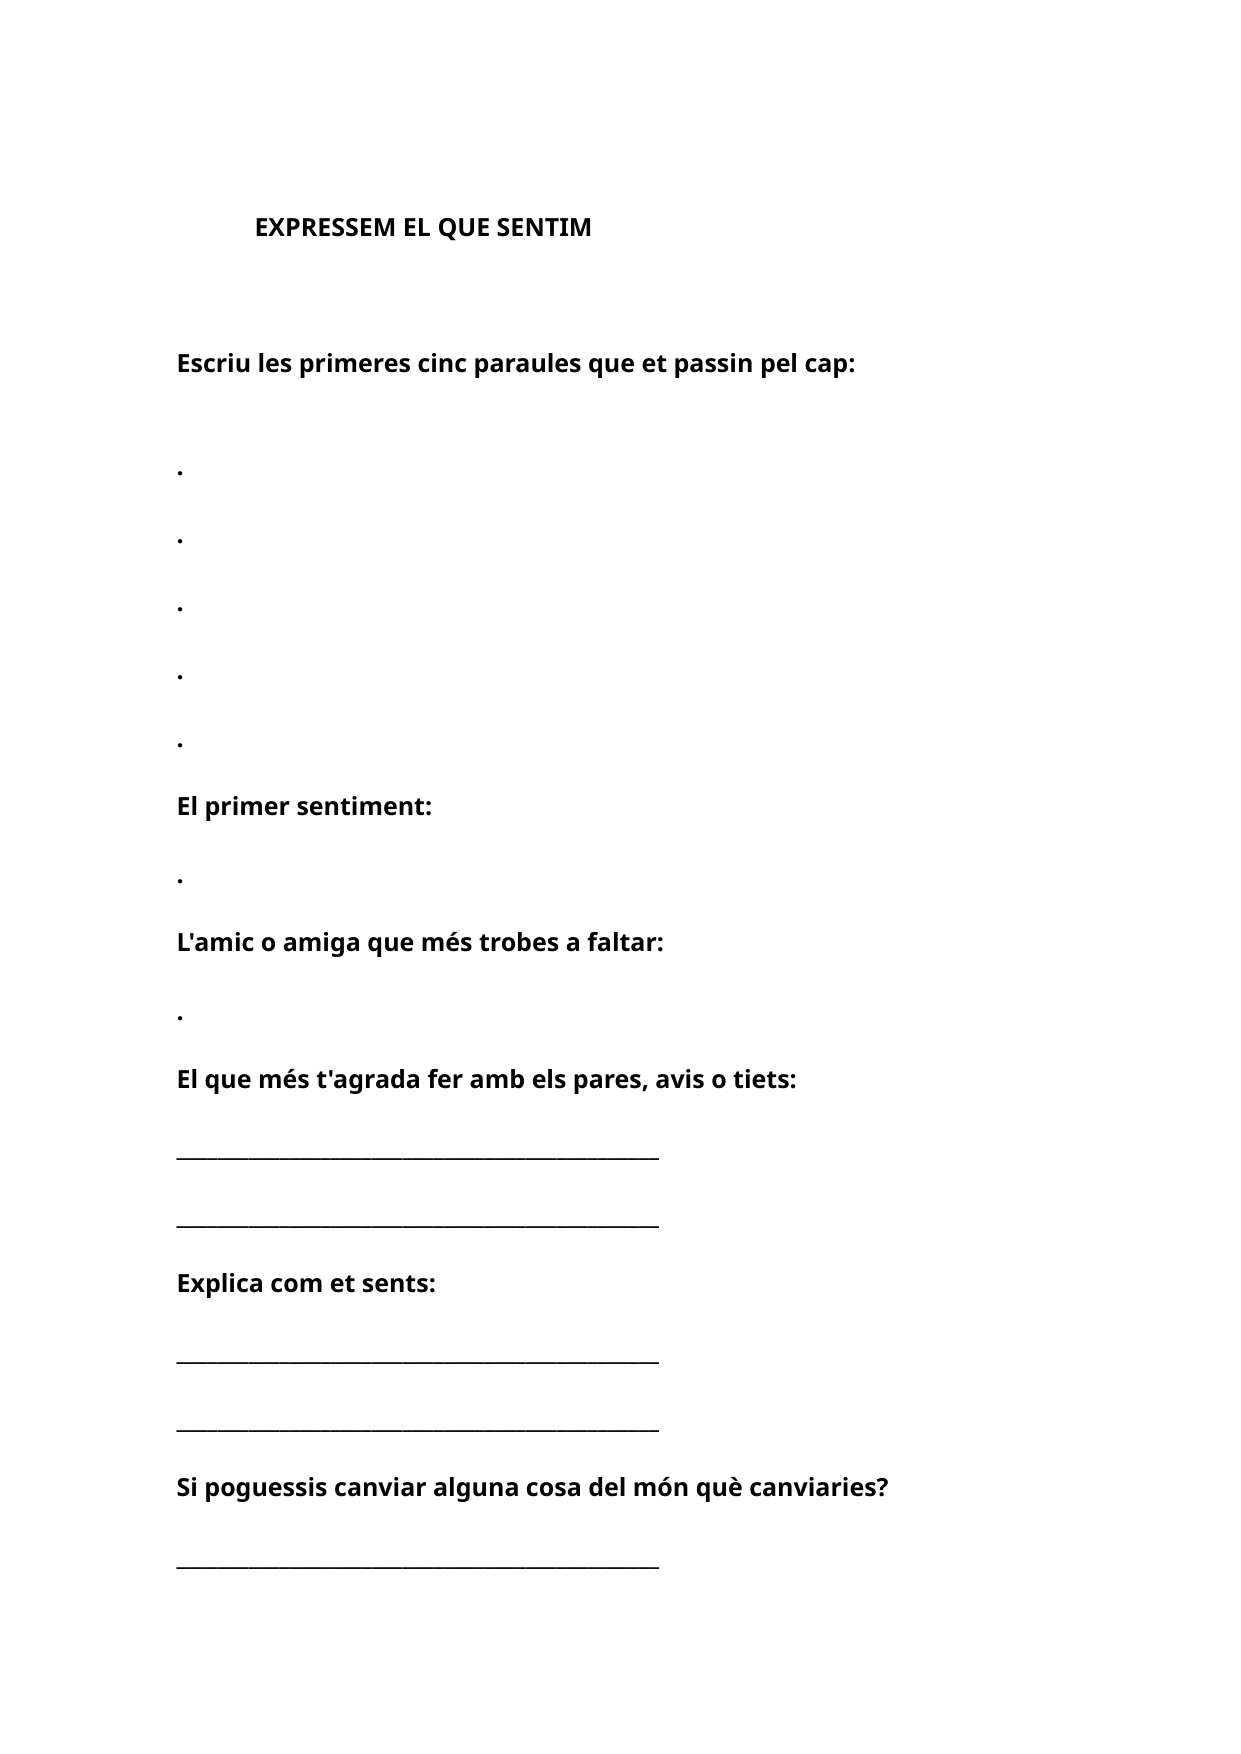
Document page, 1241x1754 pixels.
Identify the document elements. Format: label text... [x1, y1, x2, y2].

text Escriu les primeres cinc paraules que et passin pel cap: [118, 346, 1122, 380]
text El que més t'agrada fer amb els pares, avis o tiets: [118, 1061, 1122, 1095]
text . [118, 448, 1122, 482]
text El primer sentiment: [118, 789, 1122, 823]
text . [118, 993, 1122, 1027]
text Explica com et sents: [118, 1266, 1122, 1300]
text _______________________________________________ [118, 1402, 1122, 1436]
text _______________________________________________ [118, 1334, 1122, 1368]
text . [118, 721, 1122, 755]
text L'amic o amiga que més trobes a faltar: [118, 925, 1122, 959]
text . [118, 584, 1122, 618]
text _______________________________________________ [118, 1197, 1122, 1232]
text . [118, 652, 1122, 687]
text _______________________________________________ [118, 1129, 1122, 1163]
text . [118, 516, 1122, 550]
text Si poguessis canviar alguna cosa del món què canviaries? [118, 1470, 1122, 1504]
text . [118, 857, 1122, 891]
text _______________________________________________ [118, 1538, 1122, 1572]
text EXPRESSEM EL QUE SENTIM [118, 210, 1122, 244]
